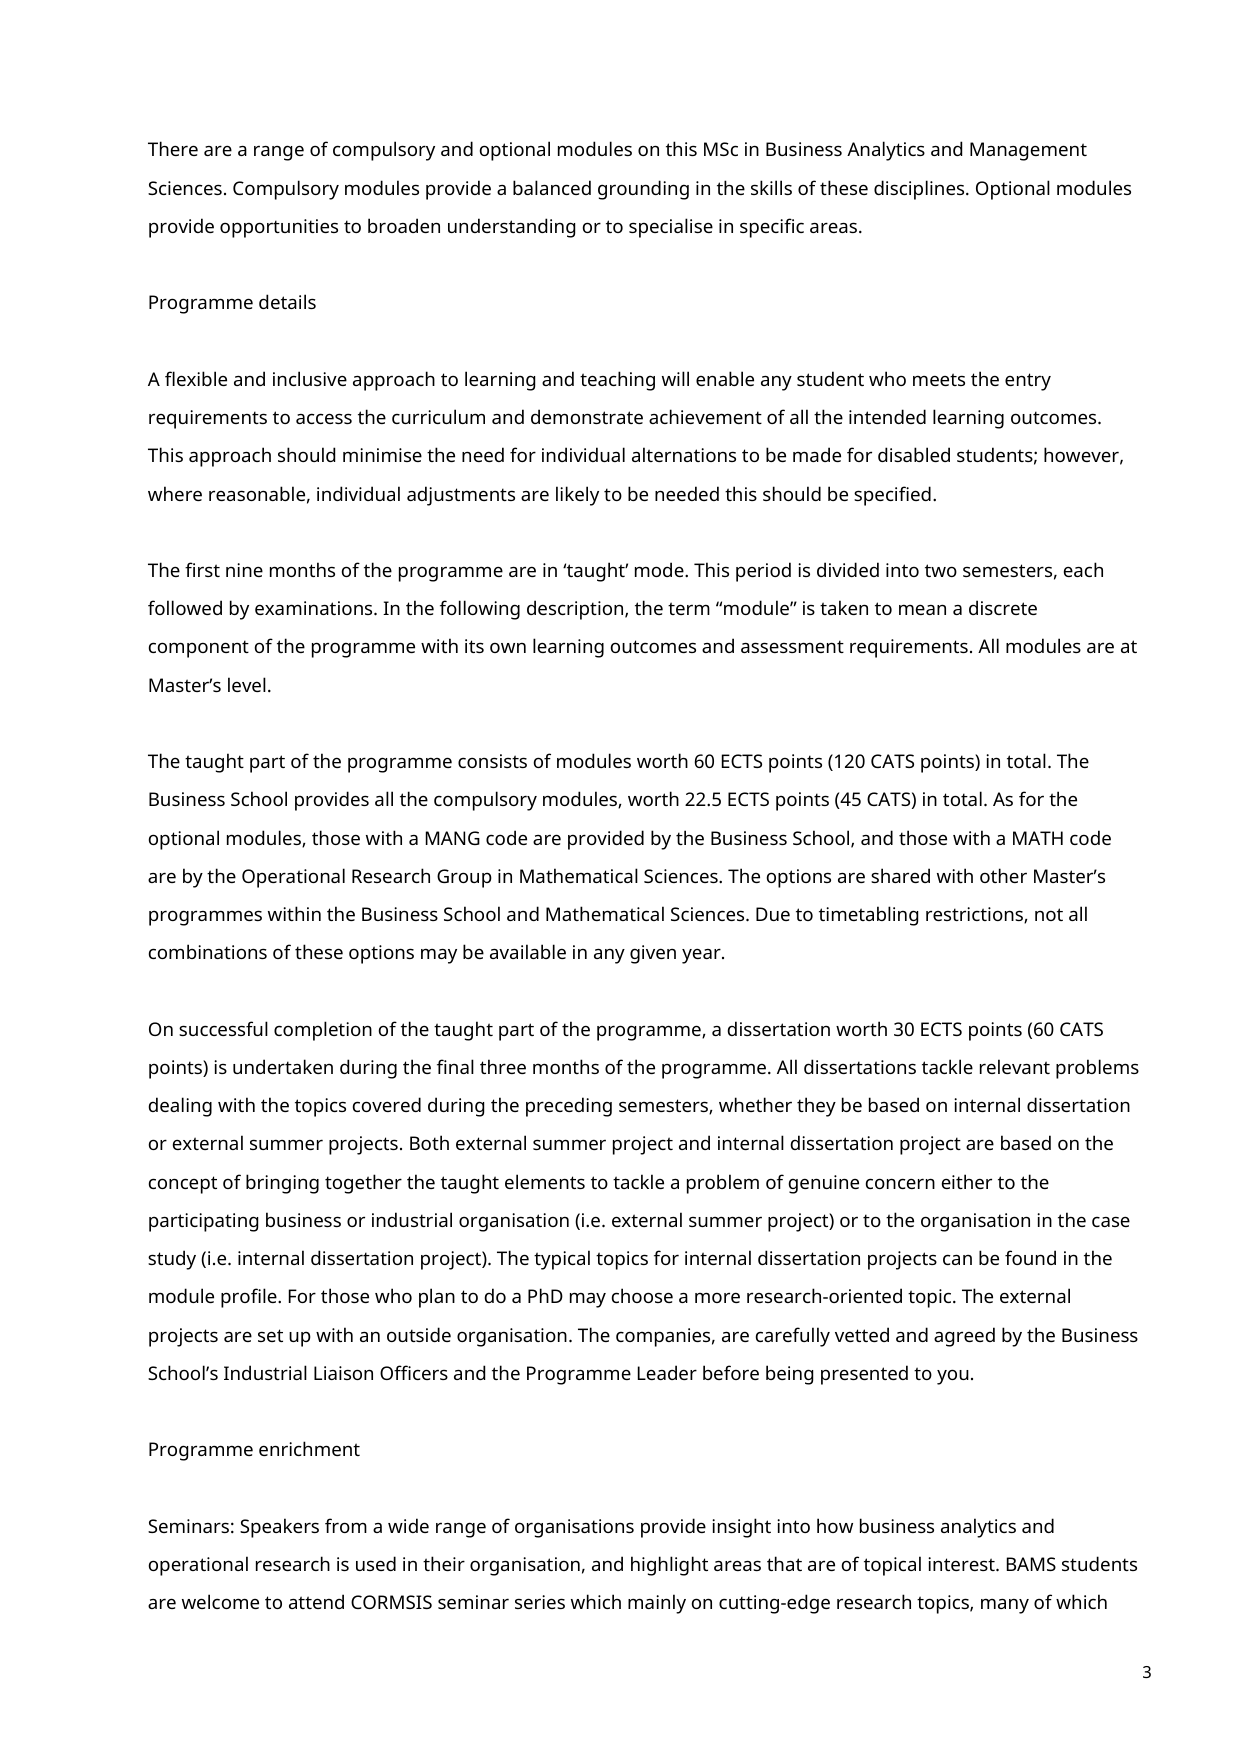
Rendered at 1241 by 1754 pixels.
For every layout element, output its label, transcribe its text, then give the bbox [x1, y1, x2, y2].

table_header There are a range of compulsory and optional modules on this MSc in Business Analytics and Management Sciences. Compulsory modules provide a balanced grounding in the skills of these disciplines. Optional modules provide opportunities to broaden understanding or to specialise in specific areas. Programme details A flexible and inclusive approach to learning and teaching will enable any student who meets the entry requirements to access the curriculum and demonstrate achievement of all the intended learning outcomes. This approach should minimise the need for individual alternations to be made for disabled students; however, where reasonable, individual adjustments are likely to be needed this should be specified. The first nine months of the programme are in ‘taught’ mode. This period is divided into two semesters, each followed by examinations. In the following description, the term “module” is taken to mean a discrete component of the programme with its own learning outcomes and assessment requirements. All modules are at Master’s level. The taught part of the programme consists of modules worth 60 ECTS points (120 CATS points) in total. The Business School provides all the compulsory modules, worth 22.5 ECTS points (45 CATS) in total. As for the optional modules, those with a MANG code are provided by the Business School, and those with a MATH code are by the Operational Research Group in Mathematical Sciences. The options are shared with other Master’s programmes within the Business School and Mathematical Sciences. Due to timetabling restrictions, not all combinations of these options may be available in any given year. On successful completion of the taught part of the programme, a dissertation worth 30 ECTS points (60 CATS points) is undertaken during the final three months of the programme. All dissertations tackle relevant problems dealing with the topics covered during the preceding semesters, whether they be based on internal dissertation or external summer projects. Both external summer project and internal dissertation project are based on the concept of bringing together the taught elements to tackle a problem of genuine concern either to the participating business or industrial organisation (i.e. external summer project) or to the organisation in the case study (i.e. internal dissertation project). The typical topics for internal dissertation projects can be found in the module profile. For those who plan to do a PhD may choose a more research-oriented topic. The external projects are set up with an outside organisation. The companies, are carefully vetted and agreed by the Business School’s Industrial Liaison Officers and the Programme Leader before being presented to you. Programme enrichment Seminars: Speakers from a wide range of organisations provide insight into how business analytics and operational research is used in their organisation, and highlight areas that are of topical interest. BAMS students are welcome to attend CORMSIS seminar series which mainly on cutting-edge research topics, many of which [136, 137, 1152, 1615]
